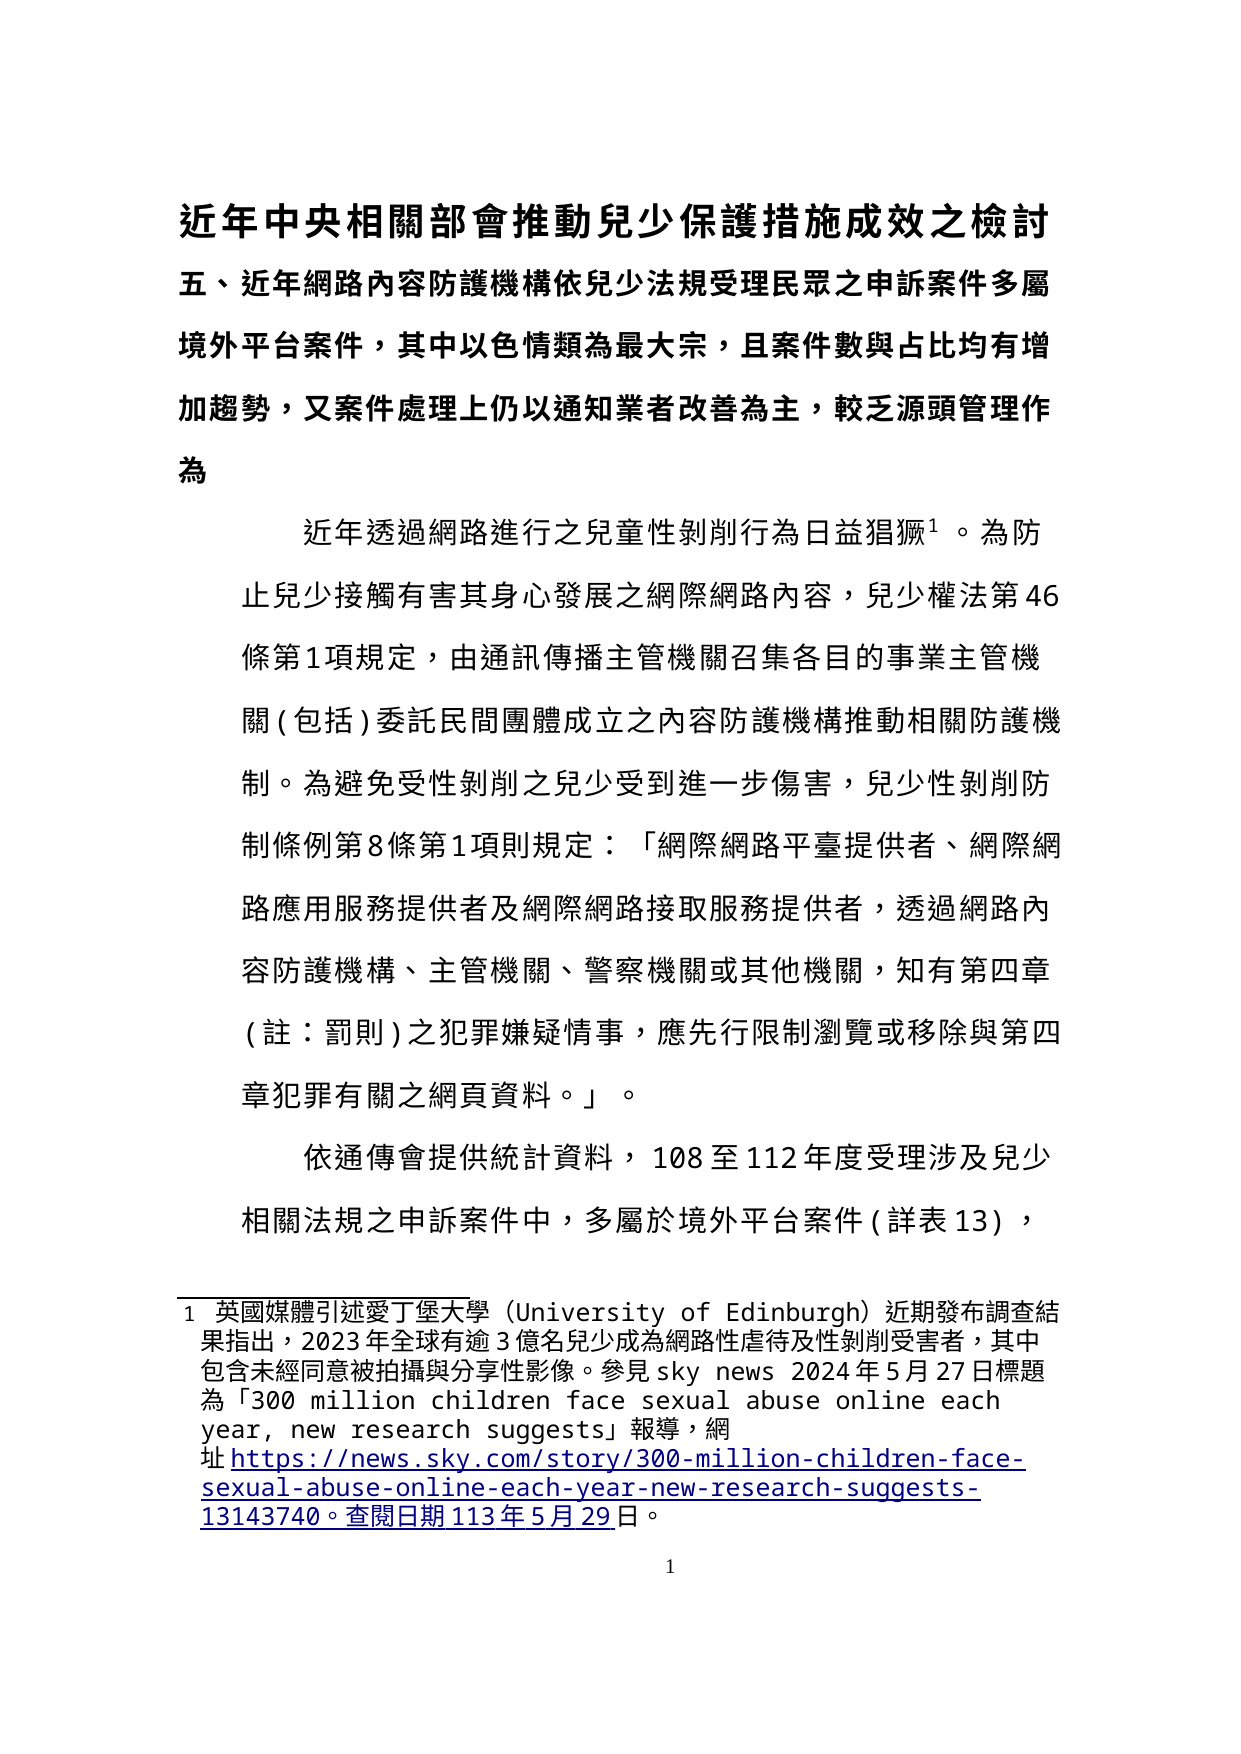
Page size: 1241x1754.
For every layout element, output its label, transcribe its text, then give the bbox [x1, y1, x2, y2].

text 依通傳會提供統計資料，108至112年度受理涉及兒少相關法規之申訴案件中，多屬於境外平台案件(詳表13)， [236, 1115, 1063, 1240]
text 英國媒體引述愛丁堡大學（University of Edinburgh）近期發布調查結果指出，2023年全球有逾3億名兒少成為網路性虐待及性剝削受害者，其中包含未經同意被拍攝與分享性影像。參見sky news 2024年5月27日標題為「300 million children face sexual abuse online each year, new research suggests」報導，網址https://news.sky.com/story/300-million-children-face-sexual-abuse-online-each-year-new-research-suggests-13143740。查閱日期113年5月29日。 [183, 1298, 1063, 1532]
text 近年中央相關部會推動兒少保護措施成效之檢討 [177, 177, 1063, 240]
text 近年透過網路進行之兒童性剝削行為日益猖獗。為防止兒少接觸有害其身心發展之網際網路內容，兒少權法第46條第1項規定，由通訊傳播主管機關召集各目的事業主管機關(包括)委託民間團體成立之內容防護機構推動相關防護機制。為避免受性剝削之兒少受到進一步傷害，兒少性剝削防制條例第8條第1項則規定：「網際網路平臺提供者、網際網路應用服務提供者及網際網路接取服務提供者，透過網路內容防護機構、主管機關、警察機關或其他機關，知有第四章(註：罰則)之犯罪嫌疑情事，應先行限制瀏覽或移除與第四章犯罪有關之網頁資料。」。 [236, 490, 1063, 1115]
subtitle 五、近年網路內容防護機構依兒少法規受理民眾之申訴案件多屬境外平台案件，其中以色情類為最大宗，且案件數與占比均有增加趨勢，又案件處理上仍以通知業者改善為主，較乏源頭管理作為 [177, 240, 1063, 490]
